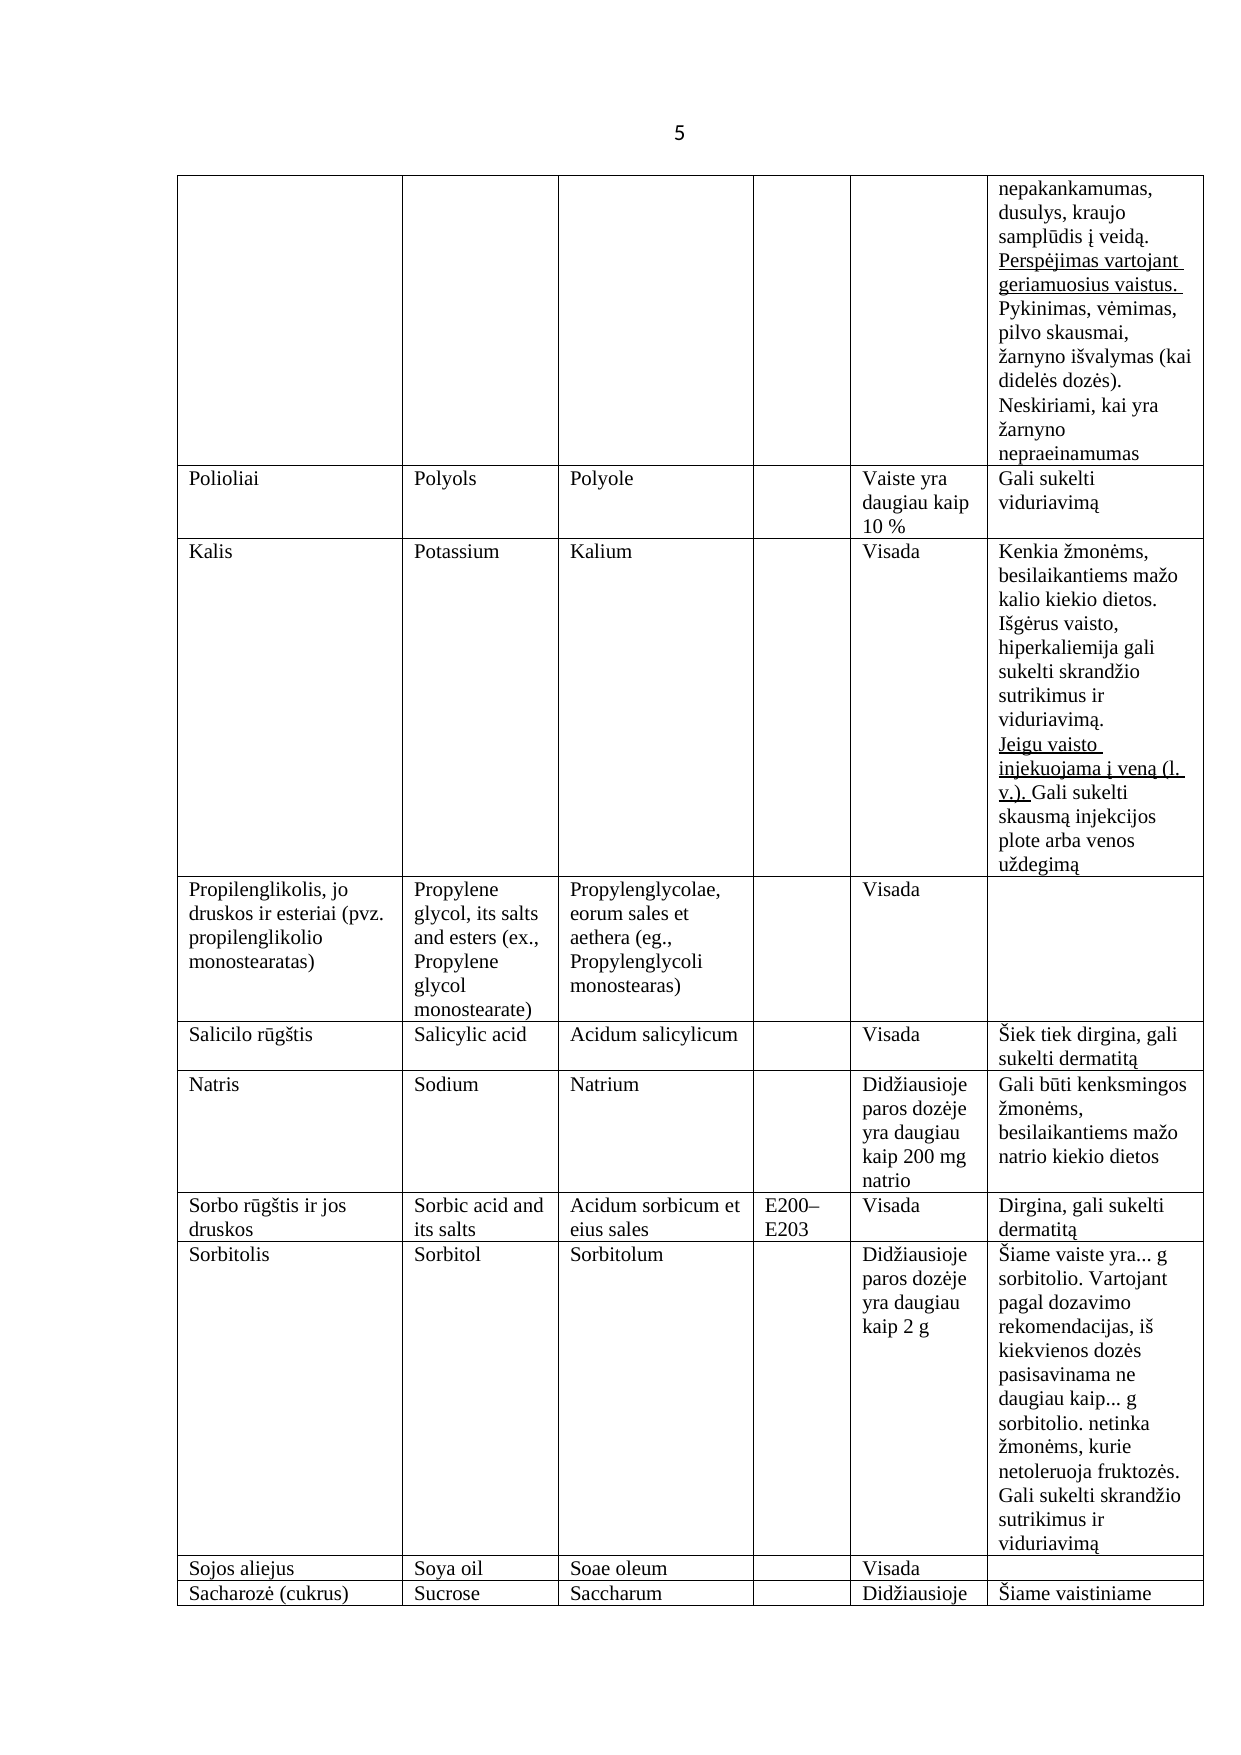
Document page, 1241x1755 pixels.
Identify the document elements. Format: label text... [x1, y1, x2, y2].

table_cell Didžiausioje paros dozėje yra daugiau kaip 2 g [851, 1242, 987, 1555]
table_cell Propylene glycol, its salts and esters (ex., Propylene glycol monostearate) [403, 877, 558, 1021]
table_cell [403, 176, 558, 465]
table_cell [754, 1242, 850, 1555]
table_cell Gali sukelti viduriavimą [988, 466, 1203, 538]
table_cell Salicylic acid [403, 1022, 558, 1070]
table_cell [754, 1022, 850, 1070]
table_cell [559, 176, 753, 465]
table_cell [754, 1071, 850, 1192]
table_cell Kenkia žmonėms, besilaikantiems mažo kalio kiekio dietos. Išgėrus vaisto, hiperkaliemija gali sukelti skrandžio sutrikimus ir viduriavimą. Jeigu vaisto injekuojama į veną (l. v.). Gali sukelti skausmą injekcijos plote arba venos uždegimą [988, 539, 1203, 876]
table_cell Sucrose [403, 1581, 558, 1605]
table_cell Šiame vaistiniame [988, 1581, 1203, 1605]
table_cell [178, 176, 402, 465]
table_cell Sorbo rūgštis ir jos druskos [178, 1193, 402, 1241]
table_cell Soae oleum [559, 1556, 753, 1580]
table_cell nepakankamumas, dusulys, kraujo samplūdis į veidą. Perspėjimas vartojant geriamuosius vaistus. Pykinimas, vėmimas, pilvo skausmai, žarnyno išvalymas (kai didelės dozės). Neskiriami, kai yra žarnyno nepraeinamumas [988, 176, 1203, 465]
table_cell [988, 877, 1203, 1021]
table_cell [754, 1556, 850, 1580]
table_cell Sojos aliejus [178, 1556, 402, 1580]
table_cell Visada [851, 539, 987, 876]
table_cell Soya oil [403, 1556, 558, 1580]
table_cell Propilenglikolis, jo druskos ir esteriai (pvz. propilenglikolio monostearatas) [178, 877, 402, 1021]
table_cell Visada [851, 1556, 987, 1580]
table_cell Acidum sorbicum et eius sales [559, 1193, 753, 1241]
table_cell Acidum salicylicum [559, 1022, 753, 1070]
table_cell Sorbitolum [559, 1242, 753, 1555]
table_cell Polyols [403, 466, 558, 538]
table_cell Visada [851, 877, 987, 1021]
table_cell Visada [851, 1022, 987, 1070]
table_cell [754, 539, 850, 876]
table_cell Natrium [559, 1071, 753, 1192]
table_cell [988, 1556, 1203, 1580]
table_cell [851, 176, 987, 465]
table_cell Šiame vaiste yra... g sorbitolio. Vartojant pagal dozavimo rekomendacijas, iš kiekvienos dozės pasisavinama ne daugiau kaip... g sorbitolio. netinka žmonėms, kurie netoleruoja fruktozės. Gali sukelti skrandžio sutrikimus ir viduriavimą [988, 1242, 1203, 1555]
table_cell Sorbitolis [178, 1242, 402, 1555]
table_cell Salicilo rūgštis [178, 1022, 402, 1070]
table_cell [754, 466, 850, 538]
table_cell Gali būti kenksmingos žmonėms, besilaikantiems mažo natrio kiekio dietos [988, 1071, 1203, 1192]
table_cell Natris [178, 1071, 402, 1192]
table_cell [754, 176, 850, 465]
table_cell Visada [851, 1193, 987, 1241]
table_cell Kalium [559, 539, 753, 876]
table_cell E200–E203 [754, 1193, 850, 1241]
table_cell [754, 1581, 850, 1605]
table_cell Potassium [403, 539, 558, 876]
table_cell Sodium [403, 1071, 558, 1192]
table_cell Šiek tiek dirgina, gali sukelti dermatitą [988, 1022, 1203, 1070]
table_cell Dirgina, gali sukelti dermatitą [988, 1193, 1203, 1241]
table_cell Didžiausioje paros dozėje yra daugiau kaip 200 mg natrio [851, 1071, 987, 1192]
table_cell Saccharum [559, 1581, 753, 1605]
table_cell Vaiste yra daugiau kaip 10 % [851, 466, 987, 538]
table_cell Sorbitol [403, 1242, 558, 1555]
table_cell Sacharozė (cukrus) [178, 1581, 402, 1605]
table_cell Polyole [559, 466, 753, 538]
table_cell Sorbic acid and its salts [403, 1193, 558, 1241]
table_cell Propylenglycolae, eorum sales et aethera (eg., Propylenglycoli monostearas) [559, 877, 753, 1021]
table_cell Polioliai [178, 466, 402, 538]
table_cell Didžiausioje [851, 1581, 987, 1605]
table_cell Kalis [178, 539, 402, 876]
table_cell [754, 877, 850, 1021]
